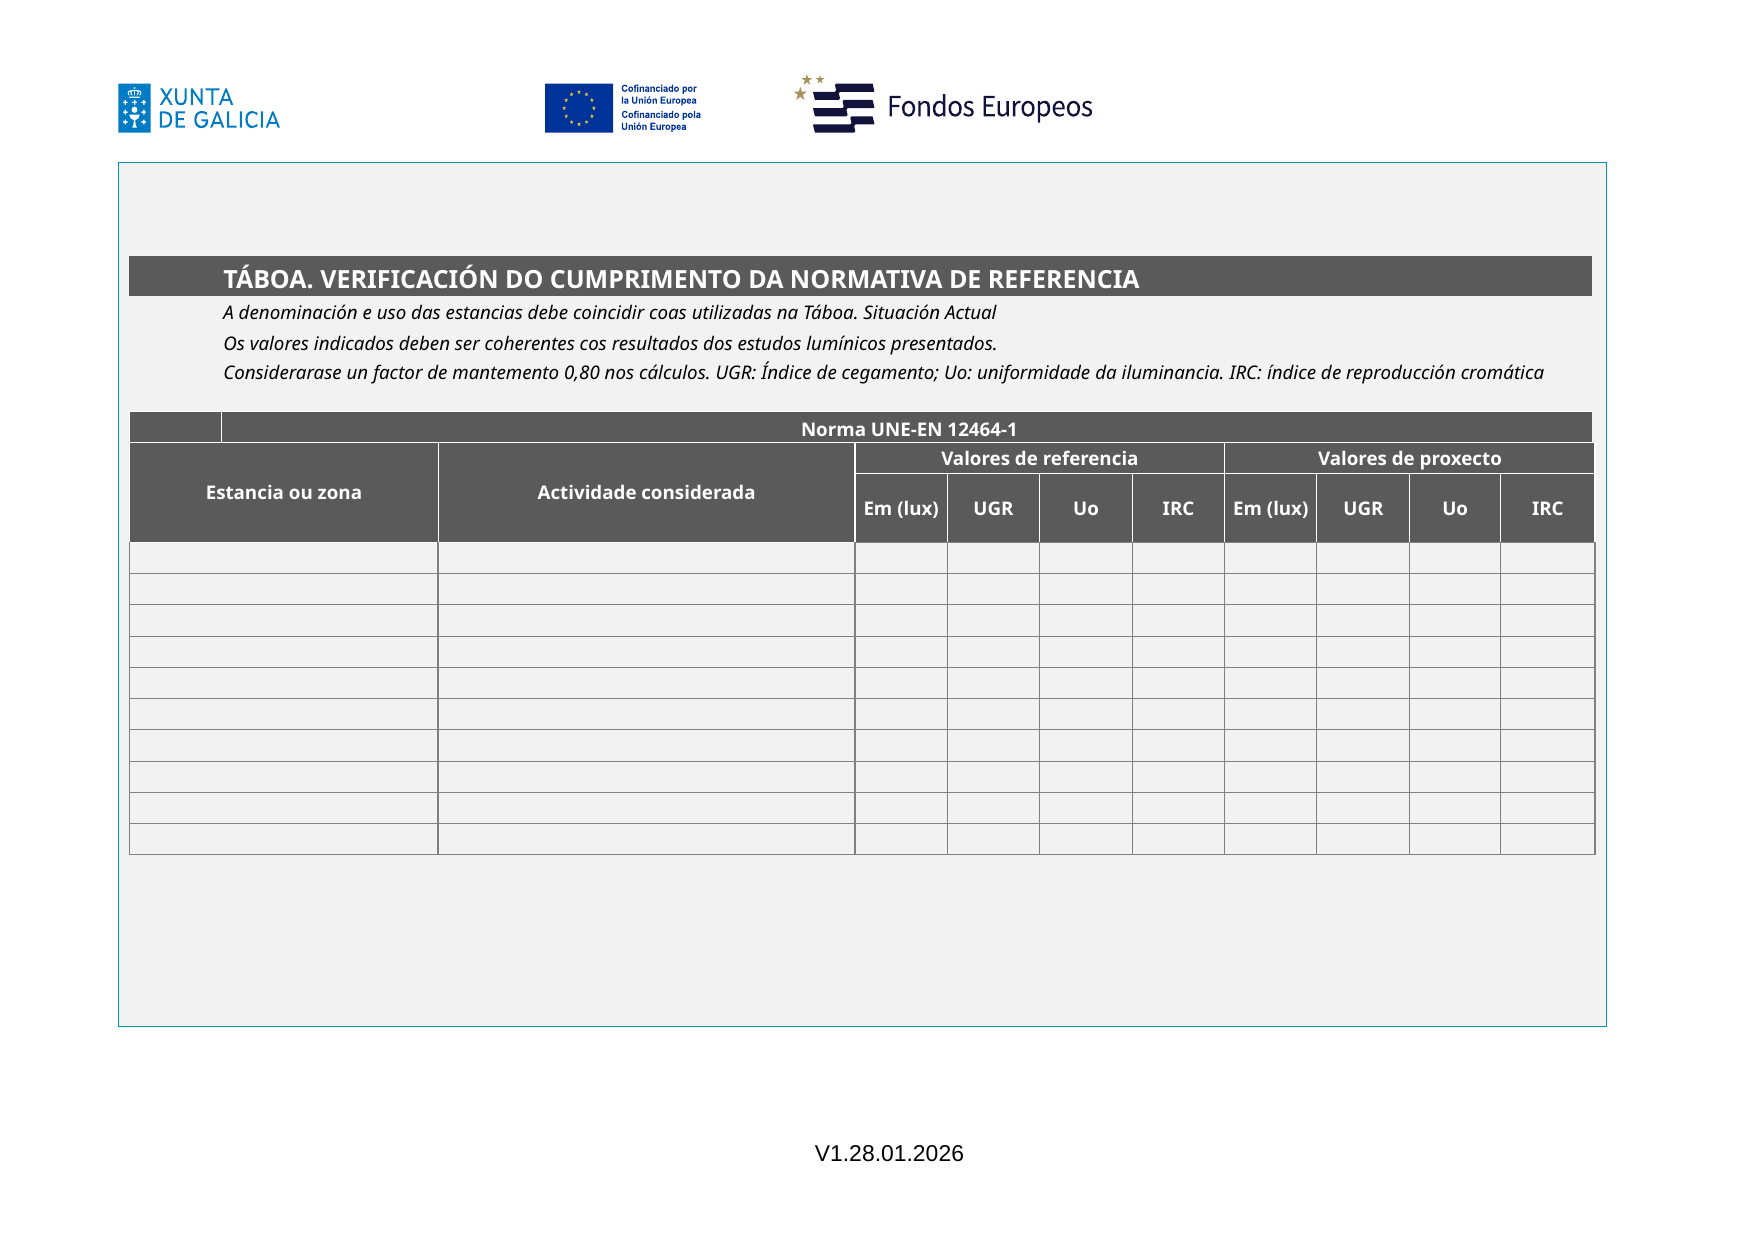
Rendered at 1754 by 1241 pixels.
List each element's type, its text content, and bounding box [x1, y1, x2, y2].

table_cell [439, 762, 854, 792]
table_cell [1410, 668, 1500, 698]
table_cell [1501, 824, 1594, 854]
table_cell Estancia ou zona [130, 443, 438, 542]
table_cell [856, 668, 947, 698]
table_cell [1225, 637, 1316, 667]
table_cell [130, 668, 437, 698]
table_cell [130, 762, 437, 792]
table_cell [130, 793, 437, 823]
table_cell [948, 824, 1039, 854]
table_cell [130, 730, 437, 761]
table_cell Actividade considerada [439, 443, 854, 542]
table_cell Em (lux) [856, 474, 947, 542]
table_cell [1133, 762, 1224, 792]
table_cell [948, 668, 1039, 698]
table_cell [856, 543, 947, 573]
table_cell [1317, 730, 1409, 761]
table_cell UGR [948, 474, 1039, 542]
table_cell [130, 412, 221, 442]
table_cell [439, 668, 854, 698]
table_cell [948, 793, 1039, 823]
table_cell [1225, 574, 1316, 604]
table_cell [129, 296, 222, 327]
table_cell Uo [1410, 474, 1500, 542]
table_cell [1133, 793, 1224, 823]
table_cell [439, 730, 854, 761]
table_cell [119, 163, 1606, 1026]
table_cell [1040, 637, 1132, 667]
table_cell [856, 793, 947, 823]
table_cell [1040, 668, 1132, 698]
table_cell [1410, 605, 1500, 636]
table_cell [1225, 762, 1316, 792]
table_cell [439, 793, 854, 823]
table_cell [1501, 574, 1594, 604]
table_cell [1501, 668, 1594, 698]
table_cell [856, 605, 947, 636]
table_cell [948, 543, 1039, 573]
table_cell [439, 824, 854, 854]
table_cell [948, 730, 1039, 761]
table_cell [1410, 637, 1500, 667]
table_cell [1040, 699, 1132, 729]
table_cell [948, 605, 1039, 636]
table_cell [1501, 762, 1594, 792]
table_cell [130, 699, 437, 729]
table_cell [1317, 699, 1409, 729]
table_cell [1133, 543, 1224, 573]
table_cell Norma UNE-EN 12464-1 [222, 412, 1592, 442]
table_cell [1133, 730, 1224, 761]
table_cell [1317, 605, 1409, 636]
table_cell [1317, 543, 1409, 573]
table_cell [1317, 574, 1409, 604]
table_cell Valores de referencia [856, 443, 1224, 473]
table_cell [1040, 762, 1132, 792]
table_cell [1501, 793, 1594, 823]
table_cell [1040, 605, 1132, 636]
table_cell Considerarase un factor de mantemento 0,80 nos cálculos. UGR: Índice de cegamento; Uo: uniformidade da iluminancia. IRC: índice de reproducción cromática [222, 358, 1592, 411]
table_cell [1225, 824, 1316, 854]
table_cell [129, 327, 222, 358]
table_cell [948, 699, 1039, 729]
table_cell [1501, 637, 1594, 667]
table_cell [1133, 574, 1224, 604]
table_cell [1501, 605, 1594, 636]
table_cell [1133, 668, 1224, 698]
table_cell [1317, 668, 1409, 698]
table_cell IRC [1501, 474, 1594, 542]
table_cell [130, 543, 437, 573]
table_cell [1317, 824, 1409, 854]
table_cell [130, 824, 437, 854]
table_cell [856, 574, 947, 604]
table_cell [1225, 793, 1316, 823]
table_cell [856, 699, 947, 729]
table_cell [439, 543, 854, 573]
table_cell [1317, 793, 1409, 823]
table_cell [948, 637, 1039, 667]
table_cell [1317, 762, 1409, 792]
table_cell IRC [1133, 474, 1224, 542]
table_cell [1410, 574, 1500, 604]
table_cell UGR [1317, 474, 1409, 542]
table_cell [1133, 824, 1224, 854]
table_cell [129, 358, 222, 411]
table_cell [1040, 543, 1132, 573]
table_cell [1040, 793, 1132, 823]
table_cell [1410, 543, 1500, 573]
table_cell [130, 574, 437, 604]
table_cell Uo [1040, 474, 1132, 542]
table_cell [856, 637, 947, 667]
table_cell [439, 699, 854, 729]
table_cell [1133, 699, 1224, 729]
table_cell [1410, 730, 1500, 761]
table_cell Os valores indicados deben ser coherentes cos resultados dos estudos lumínicos presentados. [222, 327, 1592, 358]
table_cell [1225, 730, 1316, 761]
table_header [129, 256, 222, 296]
table_cell [1501, 730, 1594, 761]
table_cell [1501, 543, 1594, 573]
table_cell [1225, 668, 1316, 698]
table_cell [856, 730, 947, 761]
table_cell [1410, 824, 1500, 854]
table_cell [1133, 637, 1224, 667]
table_cell [1225, 543, 1316, 573]
table_cell [856, 824, 947, 854]
table_cell [1225, 605, 1316, 636]
table_cell Em (lux) [1225, 474, 1316, 542]
table_cell [439, 637, 854, 667]
table_cell [1040, 574, 1132, 604]
table_cell [1410, 762, 1500, 792]
table_cell A denominación e uso das estancias debe coincidir coas utilizadas na Táboa. Situación Actual [222, 296, 1592, 327]
table_cell [948, 762, 1039, 792]
table_cell [439, 574, 854, 604]
table_cell Valores de proxecto [1225, 443, 1594, 473]
table_cell [1225, 699, 1316, 729]
table_cell [1133, 605, 1224, 636]
table_cell [439, 605, 854, 636]
table_cell [948, 574, 1039, 604]
table_cell [1410, 699, 1500, 729]
table_cell [1040, 730, 1132, 761]
table_cell [1410, 793, 1500, 823]
table_cell [130, 637, 437, 667]
table_cell [1040, 824, 1132, 854]
table_cell [130, 605, 437, 636]
table_cell [1317, 637, 1409, 667]
table_cell [856, 762, 947, 792]
table_header TÁBOA. VERIFICACIÓN DO CUMPRIMENTO DA NORMATIVA DE REFERENCIA [222, 256, 1592, 296]
table_cell [1501, 699, 1594, 729]
